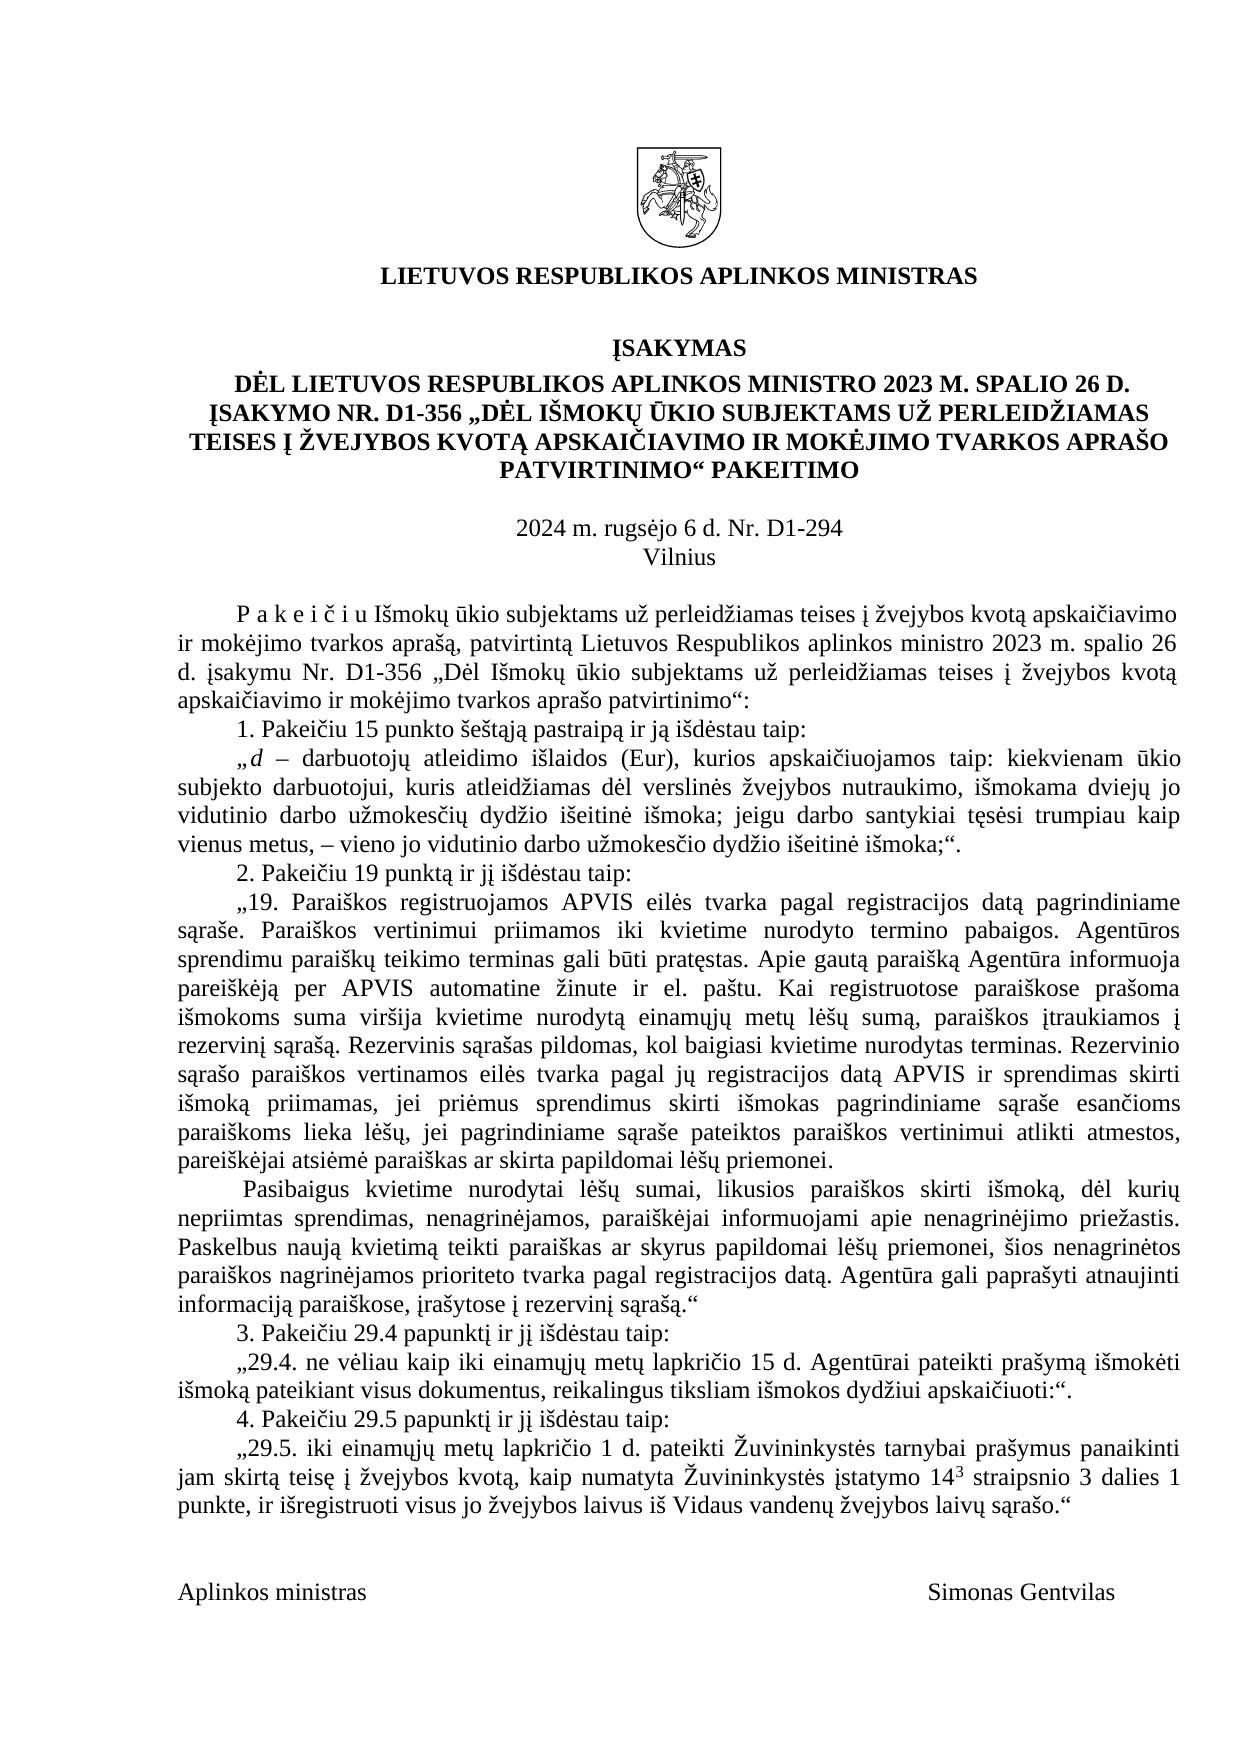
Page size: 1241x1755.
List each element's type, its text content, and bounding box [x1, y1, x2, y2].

text 3. Pakeičiu 29.4 papunktį ir jį išdėstau taip: [177, 1318, 1181, 1347]
text DĖL LIETUVOS RESPUBLIKOS APLINKOS MINISTRO 2023 M. SPALIO 26 D. ĮSAKYMO NR. D1-356 „DĖL IŠMOKŲ ŪKIO SUBJEKTAMS UŽ PERLEIDŽIAMAS TEISES Į ŽVEJYBOS KVOTĄ APSKAIČIAVIMO IR MOKĖJIMO TVARKOS APRAŠO [177, 369, 1181, 455]
text 1. Pakeičiu 15 punkto šeštąją pastraipą ir ją išdėstau taip: [177, 714, 1181, 743]
text 4. Pakeičiu 29.5 papunktį ir jį išdėstau taip: [177, 1404, 1181, 1433]
text „19. Paraiškos registruojamos APVIS eilės tvarka pagal registracijos datą pagrindiniame sąraše. Paraiškos vertinimui priimamos iki kvietime nurodyto termino pabaigos. Agentūros sprendimu paraiškų teikimo terminas gali būti pratęstas. Apie gautą paraišką Agentūra informuoja pareiškėją per APVIS automatine žinute ir el. paštu. Kai registruotose paraiškose prašoma išmokoms suma viršija kvietime nurodytą einamųjų metų lėšų sumą, paraiškos įtraukiamos į rezervinį sąrašą. Rezervinis sąrašas pildomas, kol baigiasi kvietime nurodytas terminas. Rezervinio sąrašo paraiškos vertinamos eilės tvarka pagal jų registracijos datą APVIS ir sprendimas skirti išmoką priimamas, jei priėmus sprendimus skirti išmokas pagrindiniame sąraše esančioms paraiškoms lieka lėšų, jei pagrindiniame sąraše pateiktos paraiškos vertinimui atlikti atmestos, pareiškėjai atsiėmė paraiškas ar skirta papildomai lėšų priemonei. [177, 887, 1181, 1174]
text P a k e i č i u Išmokų ūkio subjektams už perleidžiamas teises į žvejybos kvotą apskaičiavimo ir mokėjimo tvarkos aprašą, patvirtintą Lietuvos Respublikos aplinkos ministro 2023 m. spalio 26 d. įsakymu Nr. D1-356 „Dėl Išmokų ūkio subjektams už perleidžiamas teises į žvejybos kvotą apskaičiavimo ir mokėjimo tvarkos aprašo patvirtinimo“: [177, 599, 1178, 714]
text „d – darbuotojų atleidimo išlaidos (Eur), kurios apskaičiuojamos taip: kiekvienam ūkio subjekto darbuotojui, kuris atleidžiamas dėl verslinės žvejybos nutraukimo, išmokama dviejų jo vidutinio darbo užmokesčių dydžio išeitinė išmoka; jeigu darbo santykiai tęsėsi trumpiau kaip vienus metus, – vieno jo vidutinio darbo užmokesčio dydžio išeitinė išmoka;“. [177, 743, 1181, 858]
text Aplinkos ministras Simonas Gentvilas [177, 1577, 1181, 1605]
text PATVIRTINIMO“ PAKEITIMO [177, 455, 1181, 484]
text „29.5. iki einamųjų metų lapkričio 1 d. pateikti Žuvininkystės tarnybai prašymus panaikinti jam skirtą teisę į žvejybos kvotą, kaip numatyta Žuvininkystės įstatymo 143 straipsnio 3 dalies 1 punkte, ir išregistruoti visus jo žvejybos laivus iš Vidaus vandenų žvejybos laivų sąrašo.“ [177, 1433, 1181, 1519]
text LIETUVOS RESPUBLIKOS APLINKOS MINISTRAS [177, 261, 1181, 290]
text „29.4. ne vėliau kaip iki einamųjų metų lapkričio 15 d. Agentūrai pateikti prašymą išmokėti išmoką pateikiant visus dokumentus, reikalingus tiksliam išmokos dydžiui apskaičiuoti:“. [177, 1347, 1181, 1404]
text 2. Pakeičiu 19 punktą ir jį išdėstau taip: [177, 858, 1181, 887]
text Pasibaigus kvietime nurodytai lėšų sumai, likusios paraiškos skirti išmoką, dėl kurių nepriimtas sprendimas, nenagrinėjamos, paraiškėjai informuojami apie nenagrinėjimo priežastis. Paskelbus naują kvietimą teikti paraiškas ar skyrus papildomai lėšų priemonei, šios nenagrinėtos paraiškos nagrinėjamos prioriteto tvarka pagal registracijos datą. Agentūra gali paprašyti atnaujinti informaciją paraiškose, įrašytose į rezervinį sąrašą.“ [177, 1174, 1181, 1318]
text 2024 m. rugsėjo 6 d. Nr. D1-294 [177, 513, 1181, 542]
text Vilnius [177, 542, 1181, 599]
text ĮSAKYMAS [177, 333, 1181, 362]
